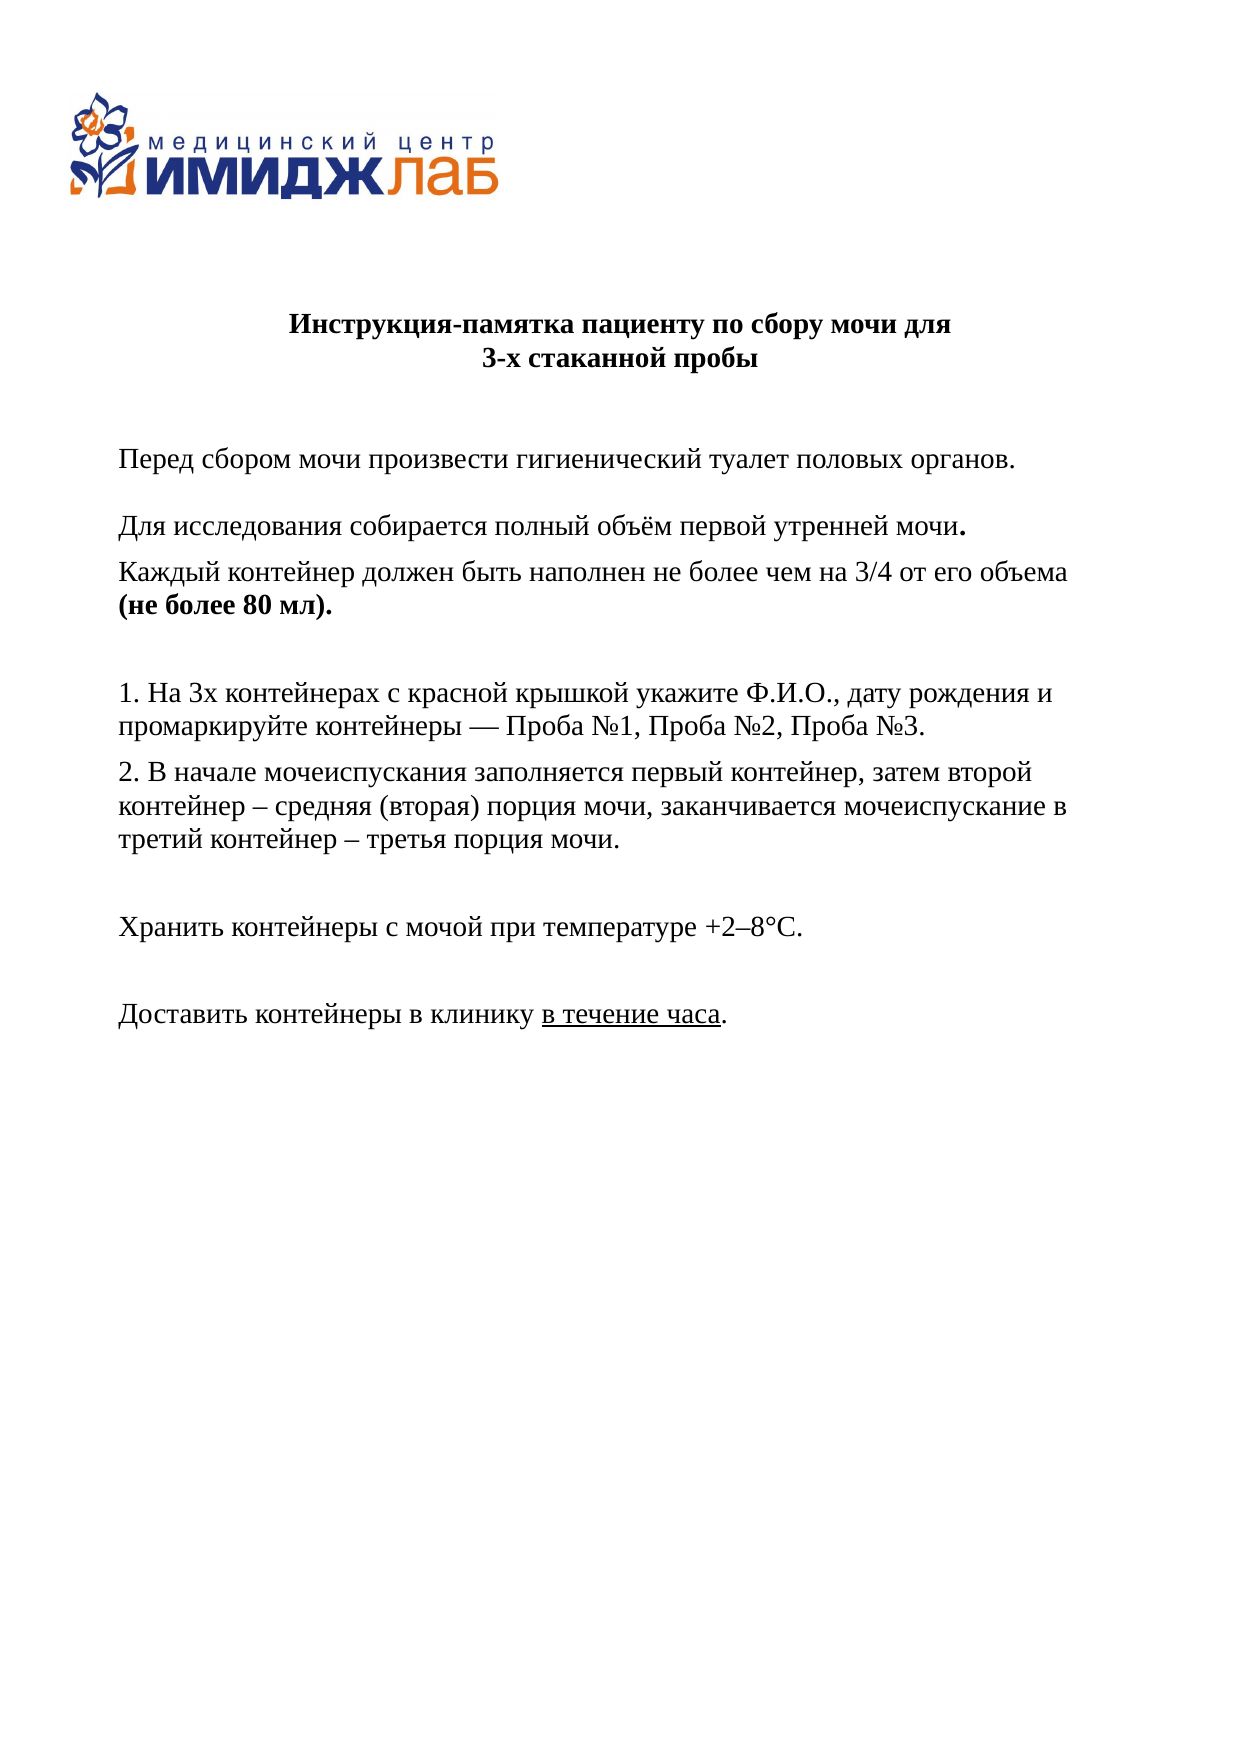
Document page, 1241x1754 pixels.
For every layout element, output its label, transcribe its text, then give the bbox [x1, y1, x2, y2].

text 1. На 3х контейнерах с красной крышкой укажите Ф.И.О., дату рождения и промаркируйте контейнеры — Проба №1, Проба №2, Проба №3. [118, 675, 1122, 742]
text Инструкция-памятка пациенту по сбору мочи для [118, 307, 1122, 340]
text Хранить контейнеры с мочой при температуре +2–8°С. [118, 909, 1122, 942]
text 2. В начале мочеиспускания заполняется первый контейнер, затем второй контейнер – средняя (вторая) порция мочи, заканчивается мочеиспускание в третий контейнер – третья порция мочи. [118, 754, 1122, 855]
text Каждый контейнер должен быть наполнен не более чем на 3/4 от его объема (не более 80 мл). [118, 554, 1122, 621]
text Для исследования собирается полный объём первой утренней мочи. [118, 508, 1122, 541]
picture [66, 91, 501, 206]
text Перед сбором мочи произвести гигиенический туалет половых органов. [118, 407, 1122, 508]
text Доставить контейнеры в клинику в течение часа. [118, 996, 1122, 1029]
text 3-х стаканной пробы [118, 340, 1122, 374]
